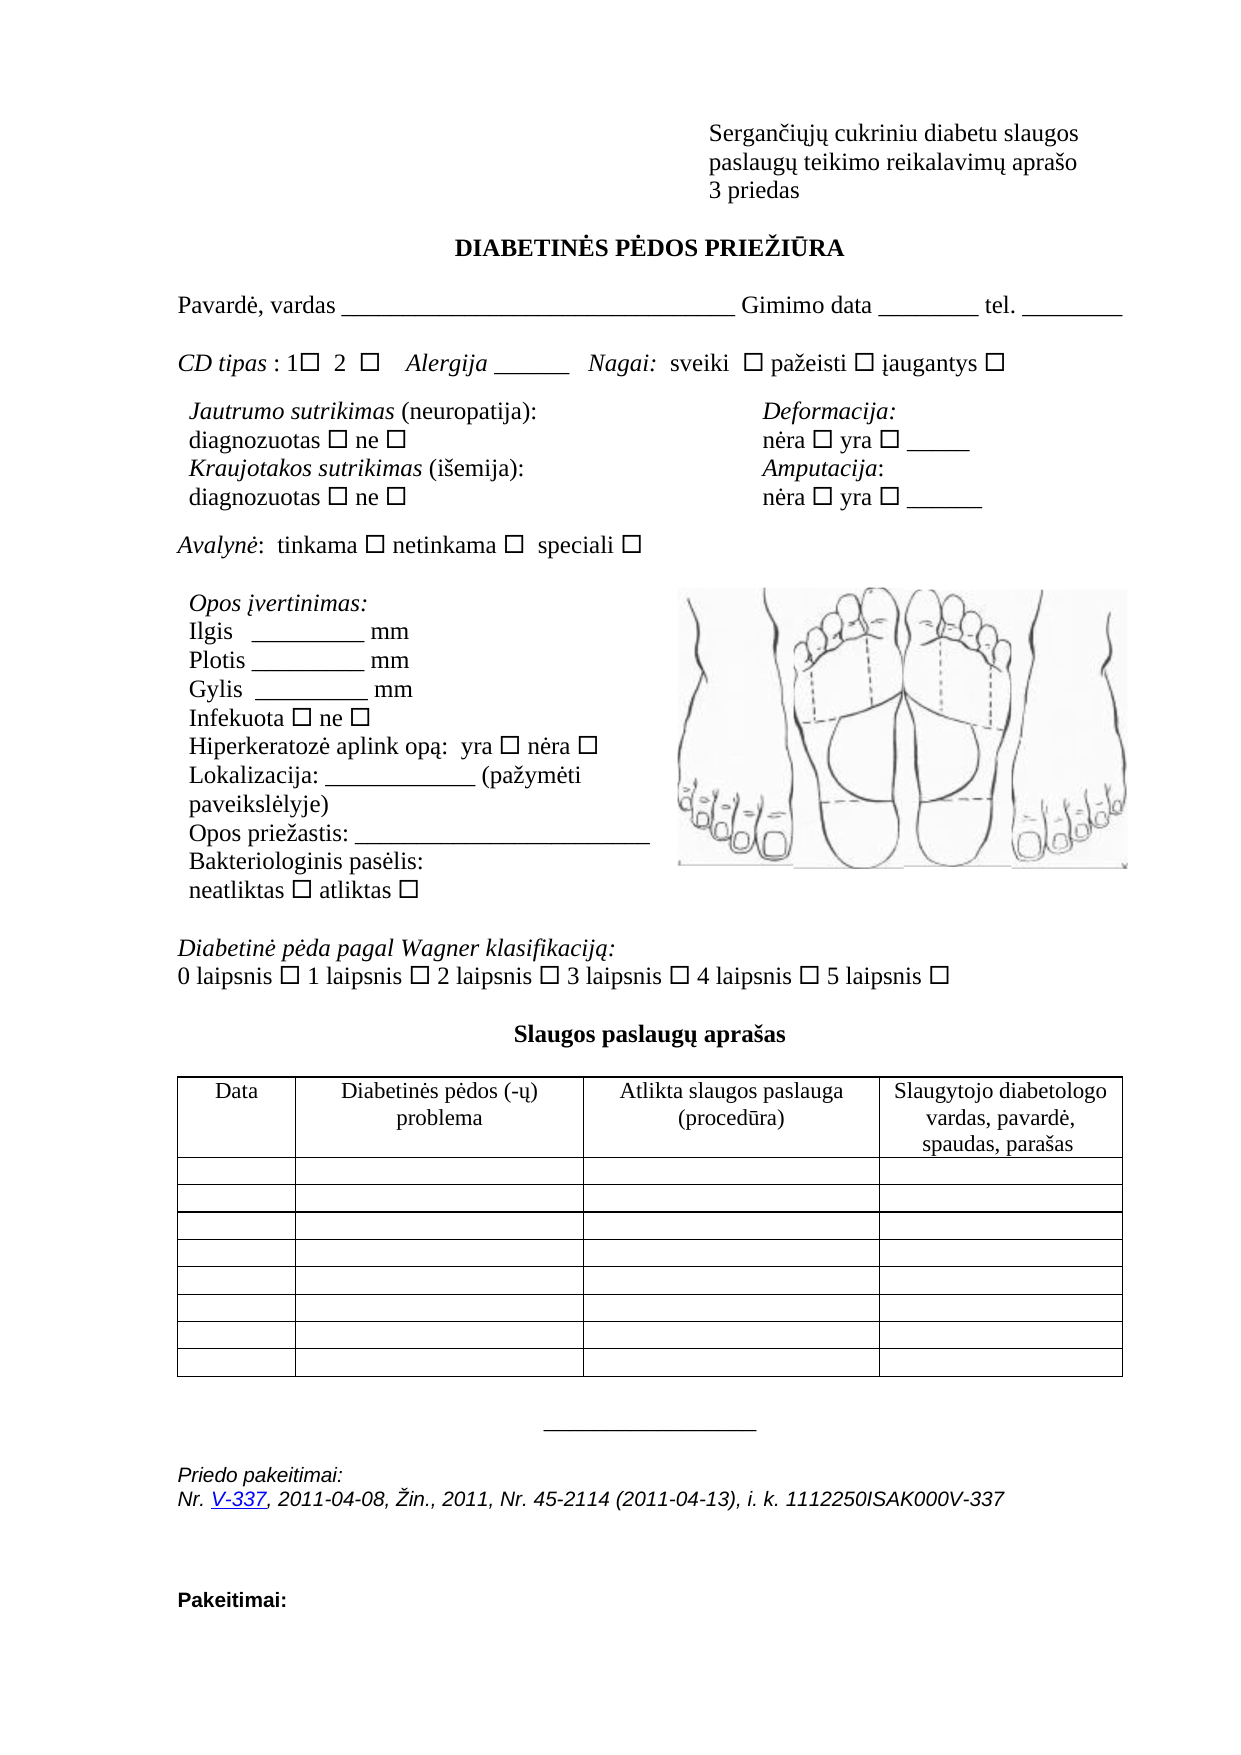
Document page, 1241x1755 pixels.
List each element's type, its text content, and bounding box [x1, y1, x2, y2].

table_header Jautrumo sutrikimas (neuropatija): diagnozuotas [] ne [] [177, 396, 751, 453]
table_cell [296, 1213, 583, 1239]
table_cell [178, 1213, 295, 1239]
table_cell [880, 1349, 1122, 1376]
table_cell [296, 1185, 583, 1211]
table_cell [178, 1267, 295, 1293]
text CD tipas : 1[] 2 [] Alergija ______ Nagai: sveiki [] pažeisti [] įaugantys [] [177, 348, 1122, 377]
table_cell [880, 1185, 1122, 1211]
text Pakeitimai: [177, 1588, 1122, 1612]
table_cell [178, 1295, 295, 1321]
table_header Opos įvertinimas: Ilgis _________ mm Plotis _________ mm Gylis _________ mm Infekuota [] ne [] Hiperkeratozė aplink opą: yra [] nėra [] Lokalizacija: ____________ (pažymėti paveikslėlyje) Opos priežastis: Bakteriologinis pasėlis: neatliktas [] atliktas [] [177, 588, 661, 904]
table_cell [296, 1267, 583, 1293]
table_cell [880, 1213, 1122, 1239]
table_cell [584, 1158, 879, 1184]
text DIABETINĖS PĖDOS PRIEŽIŪRA [177, 233, 1122, 262]
table_cell [178, 1322, 295, 1348]
table_cell [178, 1240, 295, 1266]
text Sergančiųjų cukriniu diabetu slaugos [709, 118, 1122, 147]
table_header Atlikta slaugos paslauga (procedūra) [584, 1078, 879, 1157]
text paslaugų teikimo reikalavimų aprašo [177, 147, 1122, 176]
table_cell [178, 1349, 295, 1376]
table_cell Amputacija: nėra [] yra [] ______ [751, 454, 1145, 511]
table_cell [584, 1295, 879, 1321]
table_cell [296, 1158, 583, 1184]
table_header Deformacija: nėra [] yra [] _____ [751, 396, 1145, 453]
text Nr. V-337, 2011-04-08, Žin., 2011, Nr. 45-2114 (2011-04-13), i. k. 1112250ISAK000V-337 [177, 1487, 1122, 1511]
table_cell [296, 1349, 583, 1376]
text 0 laipsnis [] 1 laipsnis [] 2 laipsnis [] 3 laipsnis [] 4 laipsnis [] 5 laipsnis [] [177, 961, 1122, 990]
text 3 priedas [177, 176, 1122, 204]
text Avalynė: tinkama [] netinkama [] speciali [] [177, 530, 1122, 559]
table_header Slaugytojo diabetologo vardas, pavardė, spaudas, parašas [880, 1078, 1122, 1157]
table_cell [880, 1240, 1122, 1266]
table_cell [880, 1295, 1122, 1321]
text Slaugos paslaugų aprašas [177, 1019, 1122, 1048]
table_cell [296, 1240, 583, 1266]
text Priedo pakeitimai: [177, 1463, 1122, 1487]
text Diabetinė pėda pagal Wagner klasifikaciją: [177, 933, 1122, 961]
table_header (pav.) [661, 588, 1145, 904]
table_header Diabetinės pėdos (-ų) problema [296, 1078, 583, 1157]
table_cell [584, 1267, 879, 1293]
table_header Data [178, 1078, 295, 1157]
text _________________ [177, 1406, 1122, 1434]
table_cell [584, 1240, 879, 1266]
table_cell [584, 1349, 879, 1376]
table_cell [880, 1267, 1122, 1293]
table_cell Kraujotakos sutrikimas (išemija): diagnozuotas [] ne [] [177, 454, 751, 511]
table_cell [584, 1322, 879, 1348]
table_cell [296, 1295, 583, 1321]
table_cell [296, 1322, 583, 1348]
text Pavardė, vardas Gimimo data ________ tel. ________ [177, 291, 1122, 319]
table_cell [178, 1158, 295, 1184]
table_cell [584, 1185, 879, 1211]
table_cell [178, 1185, 295, 1211]
table_cell [880, 1158, 1122, 1184]
table_cell [584, 1213, 879, 1239]
table_cell [880, 1322, 1122, 1348]
